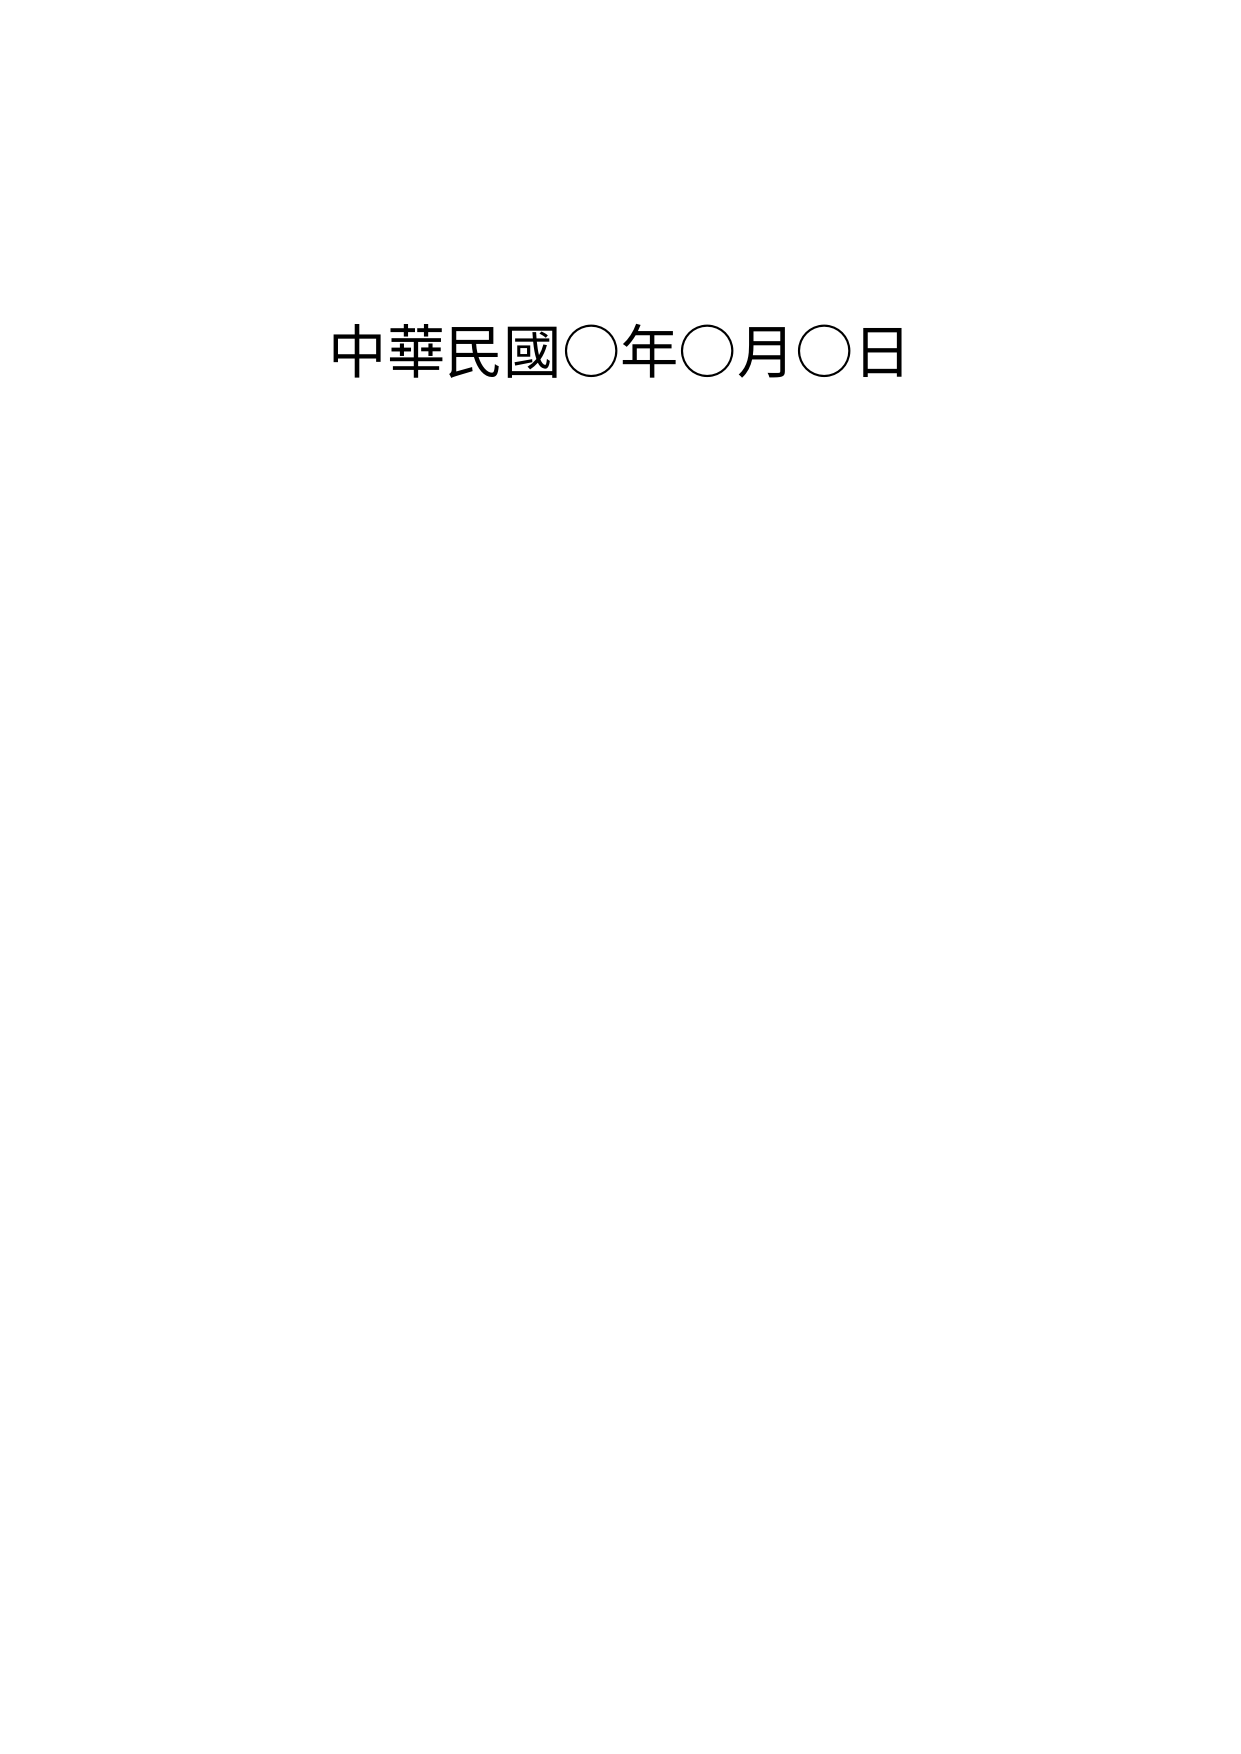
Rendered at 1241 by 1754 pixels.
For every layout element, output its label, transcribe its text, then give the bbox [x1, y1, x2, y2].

text 中華民國○年○月○日 [187, 275, 1053, 400]
